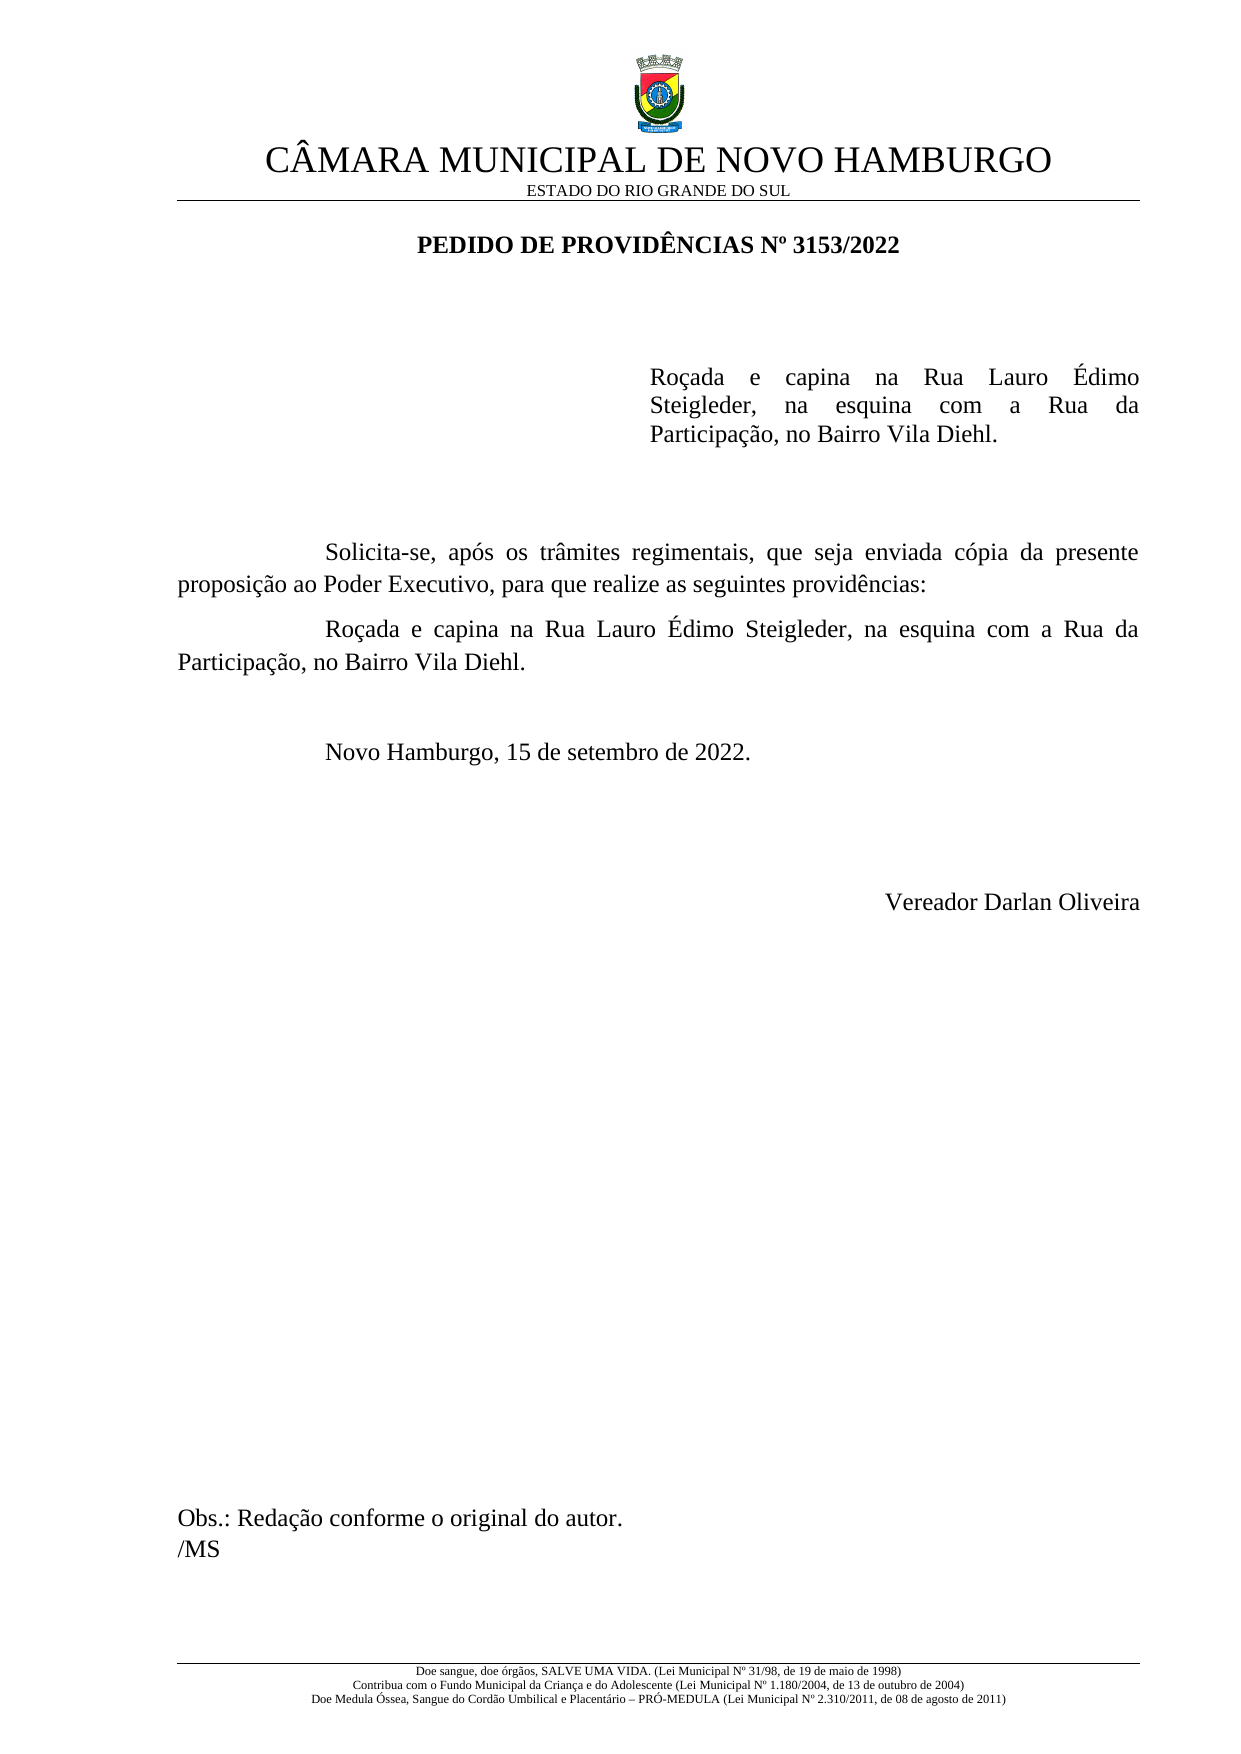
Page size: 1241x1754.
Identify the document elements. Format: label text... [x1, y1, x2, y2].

text Roçada e capina na Rua Lauro Édimo Steigleder, na esquina com a Rua da Participação, no Bairro Vila Diehl. [177, 614, 1140, 676]
text Solicita-se, após os trâmites regimentais, que seja enviada cópia da presente proposição ao Poder Executivo, para que realize as seguintes providências: [177, 537, 1140, 598]
text PEDIDO DE PROVIDÊNCIAS Nº 3153/2022 [177, 230, 1140, 259]
picture [630, 48, 687, 137]
text Novo Hamburgo, 15 de setembro de 2022. [177, 737, 1140, 766]
text Vereador Darlan Oliveira [627, 887, 1140, 916]
text /MS [177, 1546, 1140, 1560]
text Obs.: Redação conforme o original do autor. [177, 1503, 1140, 1532]
text Roçada e capina na Rua Lauro Édimo Steigleder, na esquina com a Rua da Participação, no Bairro Vila Diehl. [649, 362, 1140, 448]
